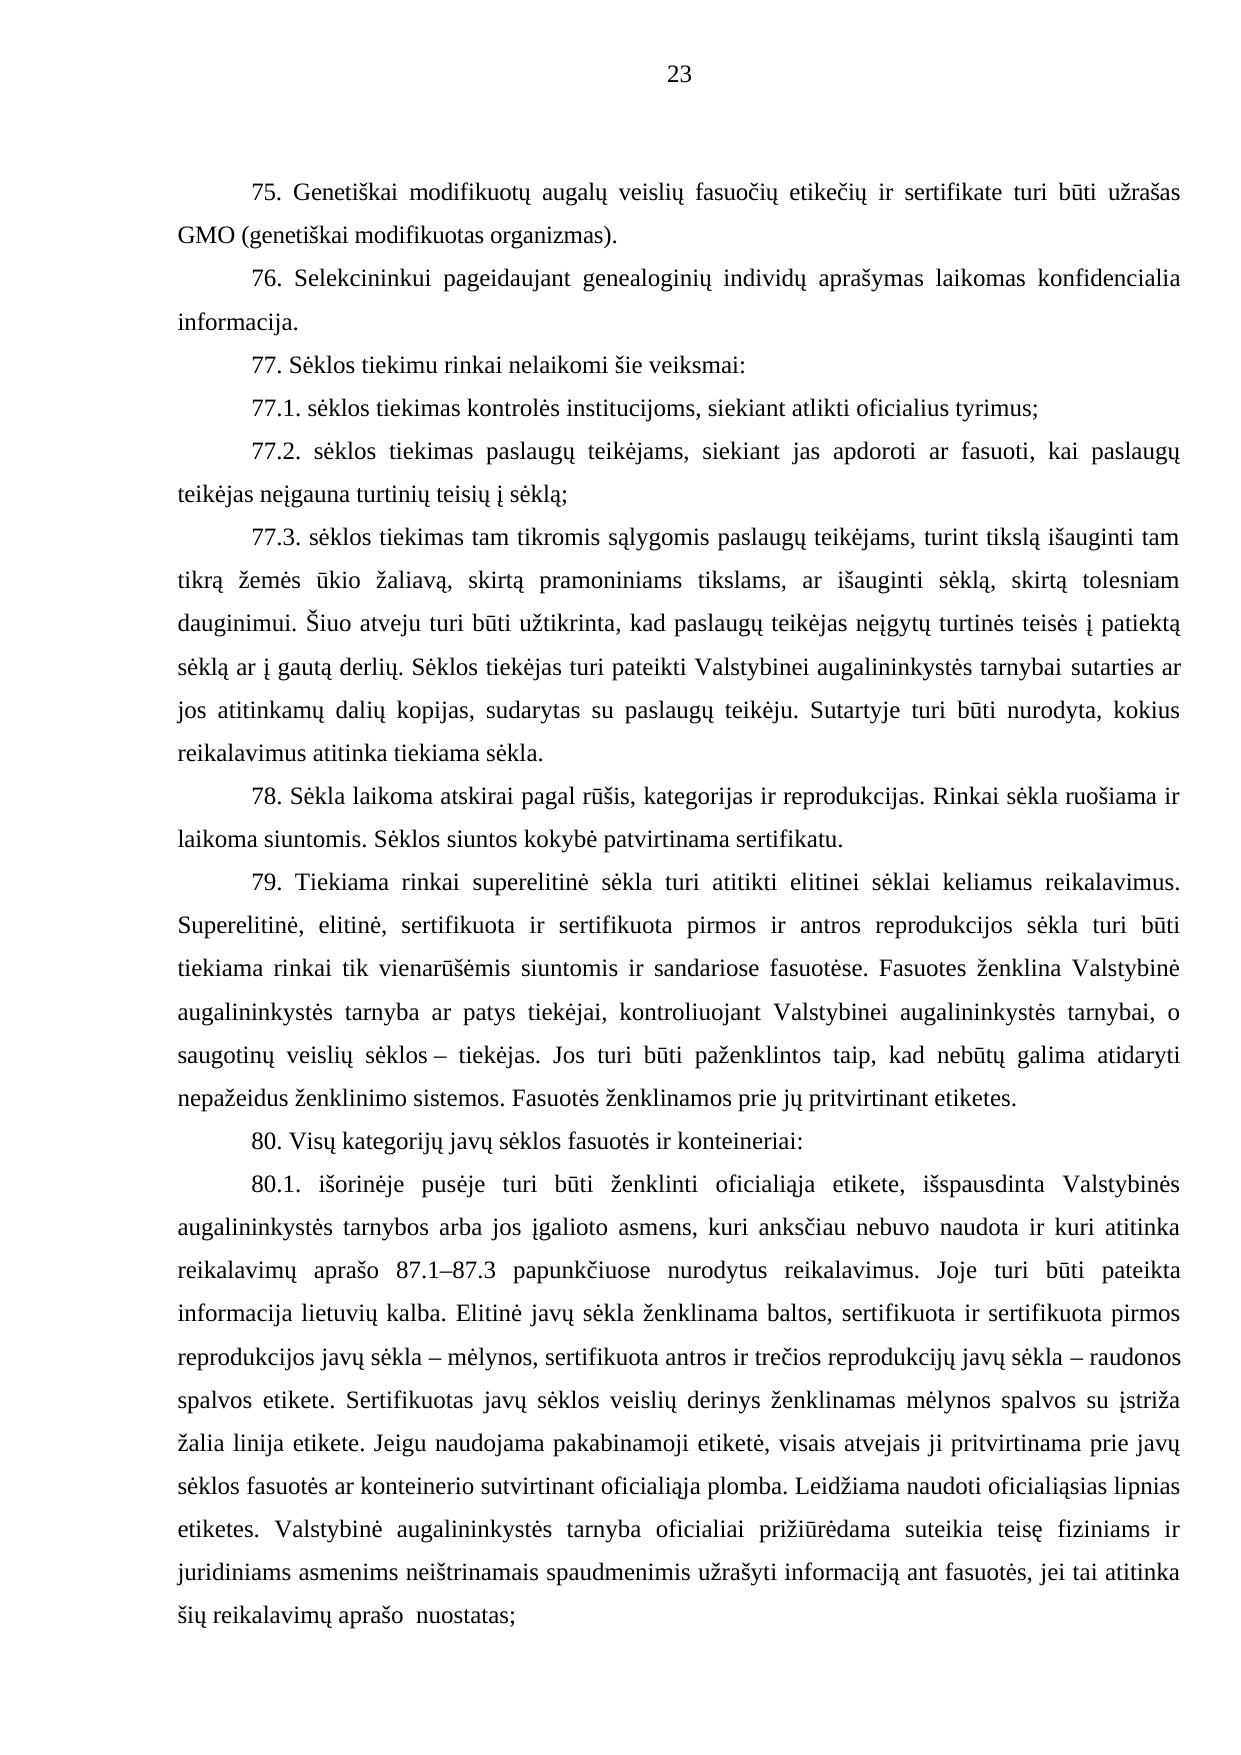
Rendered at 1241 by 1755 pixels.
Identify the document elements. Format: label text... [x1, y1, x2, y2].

text 76. Selekcininkui pageidaujant genealoginių individų aprašymas laikomas konfidencialia informacija. [177, 263, 1181, 335]
text 77.2. sėklos tiekimas paslaugų teikėjams, siekiant jas apdoroti ar fasuoti, kai paslaugų teikėjas neįgauna turtinių teisių į sėklą; [177, 436, 1181, 508]
text 77.3. sėklos tiekimas tam tikromis sąlygomis paslaugų teikėjams, turint tikslą išauginti tam tikrą žemės ūkio žaliavą, skirtą pramoniniams tikslams, ar išauginti sėklą, skirtą tolesniam dauginimui. Šiuo atveju turi būti užtikrinta, kad paslaugų teikėjas neįgytų turtinės teisės į patiektą sėklą ar į gautą derlių. Sėklos tiekėjas turi pateikti Valstybinei augalininkystės tarnybai sutarties ar jos atitinkamų dalių kopijas, sudarytas su paslaugų teikėju. Sutartyje turi būti nurodyta, kokius reikalavimus atitinka tiekiama sėkla. [177, 522, 1181, 767]
text 78. Sėkla laikoma atskirai pagal rūšis, kategorijas ir reprodukcijas. Rinkai sėkla ruošiama ir laikoma siuntomis. Sėklos siuntos kokybė patvirtinama sertifikatu. [177, 781, 1181, 853]
text 80.1. išorinėje pusėje turi būti ženklinti oficialiąja etikete, išspausdinta Valstybinės augalininkystės tarnybos arba jos įgalioto asmens, kuri anksčiau nebuvo naudota ir kuri atitinka reikalavimų aprašo 87.1–87.3 papunkčiuose nurodytus reikalavimus. Joje turi būti pateikta informacija lietuvių kalba. Elitinė javų sėkla ženklinama baltos, sertifikuota ir sertifikuota pirmos reprodukcijos javų sėkla – mėlynos, sertifikuota antros ir trečios reprodukcijų javų sėkla – raudonos spalvos etikete. Sertifikuotas javų sėklos veislių derinys ženklinamas mėlynos spalvos su įstriža žalia linija etikete. Jeigu naudojama pakabinamoji etiketė, visais atvejais ji pritvirtinama prie javų sėklos fasuotės ar konteinerio sutvirtinant oficialiąja plomba. Leidžiama naudoti oficialiąsias lipnias etiketes. Valstybinė augalininkystės tarnyba oficialiai prižiūrėdama suteikia teisę fiziniams ir juridiniams asmenims neištrinamais spaudmenimis užrašyti informaciją ant fasuotės, jei tai atitinka šių reikalavimų aprašo nuostatas; [177, 1169, 1181, 1629]
text 79. Tiekiama rinkai superelitinė sėkla turi atitikti elitinei sėklai keliamus reikalavimus. Superelitinė, elitinė, sertifikuota ir sertifikuota pirmos ir antros reprodukcijos sėkla turi būti tiekiama rinkai tik vienarūšėmis siuntomis ir sandariose fasuotėse. Fasuotes ženklina Valstybinė augalininkystės tarnyba ar patys tiekėjai, kontroliuojant Valstybinei augalininkystės tarnybai, o saugotinų veislių sėklos – tiekėjas. Jos turi būti paženklintos taip, kad nebūtų galima atidaryti nepažeidus ženklinimo sistemos. Fasuotės ženklinamos prie jų pritvirtinant etiketes. [177, 867, 1181, 1112]
text 80. Visų kategorijų javų sėklos fasuotės ir konteineriai: [177, 1126, 1181, 1155]
text 77.1. sėklos tiekimas kontrolės institucijoms, siekiant atlikti oficialius tyrimus; [177, 393, 1181, 422]
text 75. Genetiškai modifikuotų augalų veislių fasuočių etikečių ir sertifikate turi būti užrašas GMO (genetiškai modifikuotas organizmas). [177, 177, 1181, 249]
text 77. Sėklos tiekimu rinkai nelaikomi šie veiksmai: [177, 350, 1181, 378]
